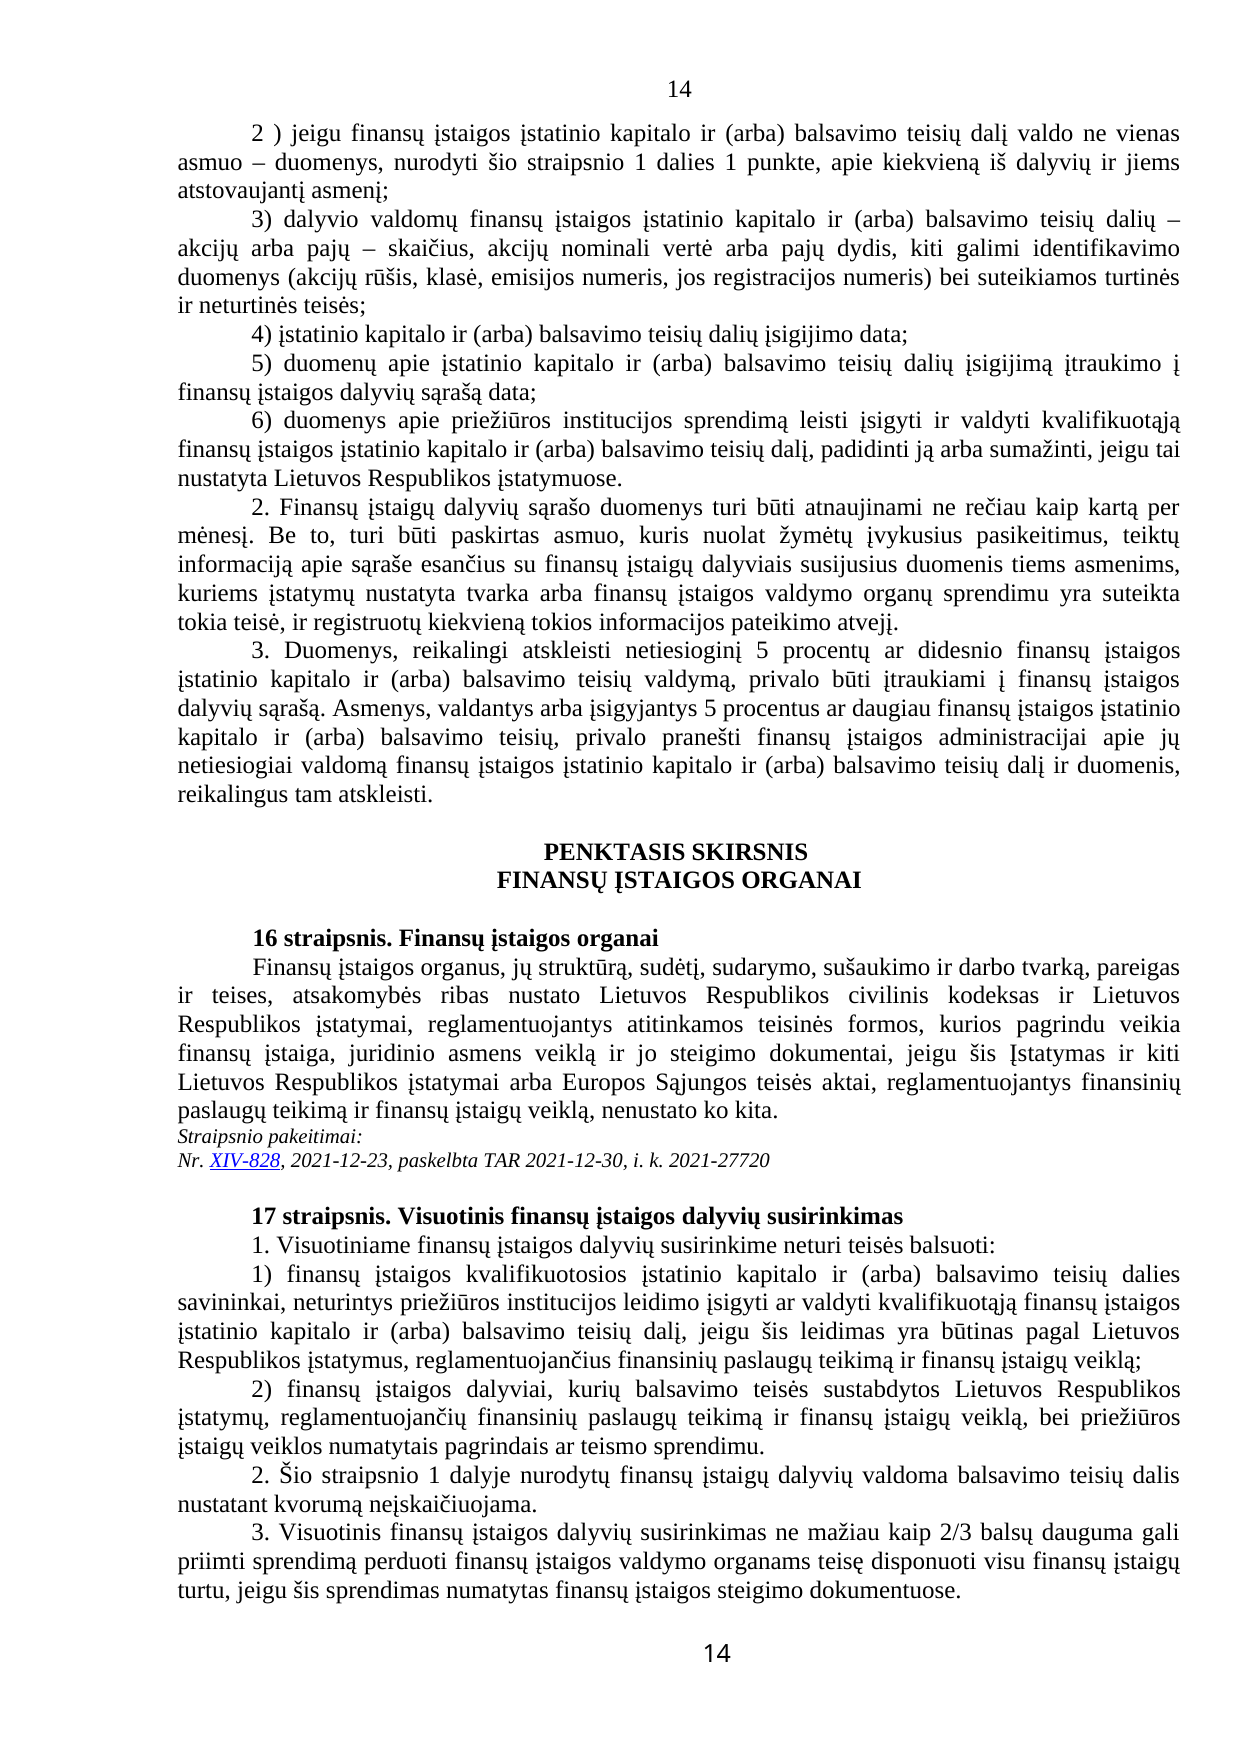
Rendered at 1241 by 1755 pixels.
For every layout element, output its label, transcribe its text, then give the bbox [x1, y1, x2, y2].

text 17 straipsnis. Visuotinis finansų įstaigos dalyvių susirinkimas [177, 1201, 1181, 1230]
text 2. Šio straipsnio 1 dalyje nurodytų finansų įstaigų dalyvių valdoma balsavimo teisių dalis nustatant kvorumą neįskaičiuojama. [177, 1460, 1181, 1517]
text 3. Visuotinis finansų įstaigos dalyvių susirinkimas ne mažiau kaip 2/3 balsų dauguma gali priimti sprendimą perduoti finansų įstaigos valdymo organams teisę disponuoti visu finansų įstaigų turtu, jeigu šis sprendimas numatytas finansų įstaigos steigimo dokumentuose. [177, 1517, 1181, 1604]
text Nr. XIV-828, 2021-12-23, paskelbta TAR 2021-12-30, i. k. 2021-27720 [177, 1148, 1181, 1172]
text 5) duomenų apie įstatinio kapitalo ir (arba) balsavimo teisių dalių įsigijimą įtraukimo į finansų įstaigos dalyvių sąrašą data; [177, 348, 1181, 406]
text 3) dalyvio valdomų finansų įstaigos įstatinio kapitalo ir (arba) balsavimo teisių dalių – akcijų arba pajų – skaičius, akcijų nominali vertė arba pajų dydis, kiti galimi identifikavimo duomenys (akcijų rūšis, klasė, emisijos numeris, jos registracijos numeris) bei suteikiamos turtinės ir neturtinės teisės; [177, 204, 1181, 319]
text Finansų įstaigos organus, jų struktūrą, sudėtį, sudarymo, sušaukimo ir darbo tvarką, pareigas ir teises, atsakomybės ribas nustato Lietuvos Respublikos civilinis kodeksas ir Lietuvos Respublikos įstatymai, reglamentuojantys atitinkamos teisinės formos, kurios pagrindu veikia finansų įstaiga, juridinio asmens veiklą ir jo steigimo dokumentai, jeigu šis Įstatymas ir kiti Lietuvos Respublikos įstatymai arba Europos Sąjungos teisės aktai, reglamentuojantys finansinių paslaugų teikimą ir finansų įstaigų veiklą, nenustato ko kita. [177, 952, 1181, 1124]
text PENKTASIS SKIRSNIS [177, 837, 1181, 866]
text 2. Finansų įstaigų dalyvių sąrašo duomenys turi būti atnaujinami ne rečiau kaip kartą per mėnesį. Be to, turi būti paskirtas asmuo, kuris nuolat žymėtų įvykusius pasikeitimus, teiktų informaciją apie sąraše esančius su finansų įstaigų dalyviais susijusius duomenis tiems asmenims, kuriems įstatymų nustatyta tvarka arba finansų įstaigos valdymo organų sprendimu yra suteikta tokia teisė, ir registruotų kiekvieną tokios informacijos pateikimo atvejį. [177, 492, 1181, 636]
text 1) finansų įstaigos kvalifikuotosios įstatinio kapitalo ir (arba) balsavimo teisių dalies savininkai, neturintys priežiūros institucijos leidimo įsigyti ar valdyti kvalifikuotąją finansų įstaigos įstatinio kapitalo ir (arba) balsavimo teisių dalį, jeigu šis leidimas yra būtinas pagal Lietuvos Respublikos įstatymus, reglamentuojančius finansinių paslaugų teikimą ir finansų įstaigų veiklą; [177, 1259, 1181, 1374]
text 16 straipsnis. Finansų įstaigos organai [177, 923, 1181, 952]
text 6) duomenys apie priežiūros institucijos sprendimą leisti įsigyti ir valdyti kvalifikuotąją finansų įstaigos įstatinio kapitalo ir (arba) balsavimo teisių dalį, padidinti ją arba sumažinti, jeigu tai nustatyta Lietuvos Respublikos įstatymuose. [177, 406, 1181, 492]
text 1. Visuotiniame finansų įstaigos dalyvių susirinkime neturi teisės balsuoti: [177, 1230, 1181, 1259]
text 2 ) jeigu finansų įstaigos įstatinio kapitalo ir (arba) balsavimo teisių dalį valdo ne vienas asmuo – duomenys, nurodyti šio straipsnio 1 dalies 1 punkte, apie kiekvieną iš dalyvių ir jiems atstovaujantį asmenį; [177, 118, 1181, 204]
text 4) įstatinio kapitalo ir (arba) balsavimo teisių dalių įsigijimo data; [177, 319, 1181, 348]
text 3. Duomenys, reikalingi atskleisti netiesioginį 5 procentų ar didesnio finansų įstaigos įstatinio kapitalo ir (arba) balsavimo teisių valdymą, privalo būti įtraukiami į finansų įstaigos dalyvių sąrašą. Asmenys, valdantys arba įsigyjantys 5 procentus ar daugiau finansų įstaigos įstatinio kapitalo ir (arba) balsavimo teisių, privalo pranešti finansų įstaigos administracijai apie jų netiesiogiai valdomą finansų įstaigos įstatinio kapitalo ir (arba) balsavimo teisių dalį ir duomenis, reikalingus tam atskleisti. [177, 636, 1181, 808]
text Straipsnio pakeitimai: [177, 1124, 1181, 1148]
text 2) finansų įstaigos dalyviai, kurių balsavimo teisės sustabdytos Lietuvos Respublikos įstatymų, reglamentuojančių finansinių paslaugų teikimą ir finansų įstaigų veiklą, bei priežiūros įstaigų veiklos numatytais pagrindais ar teismo sprendimu. [177, 1374, 1181, 1460]
text FINANSŲ ĮSTAIGOS ORGANAI [177, 866, 1181, 894]
